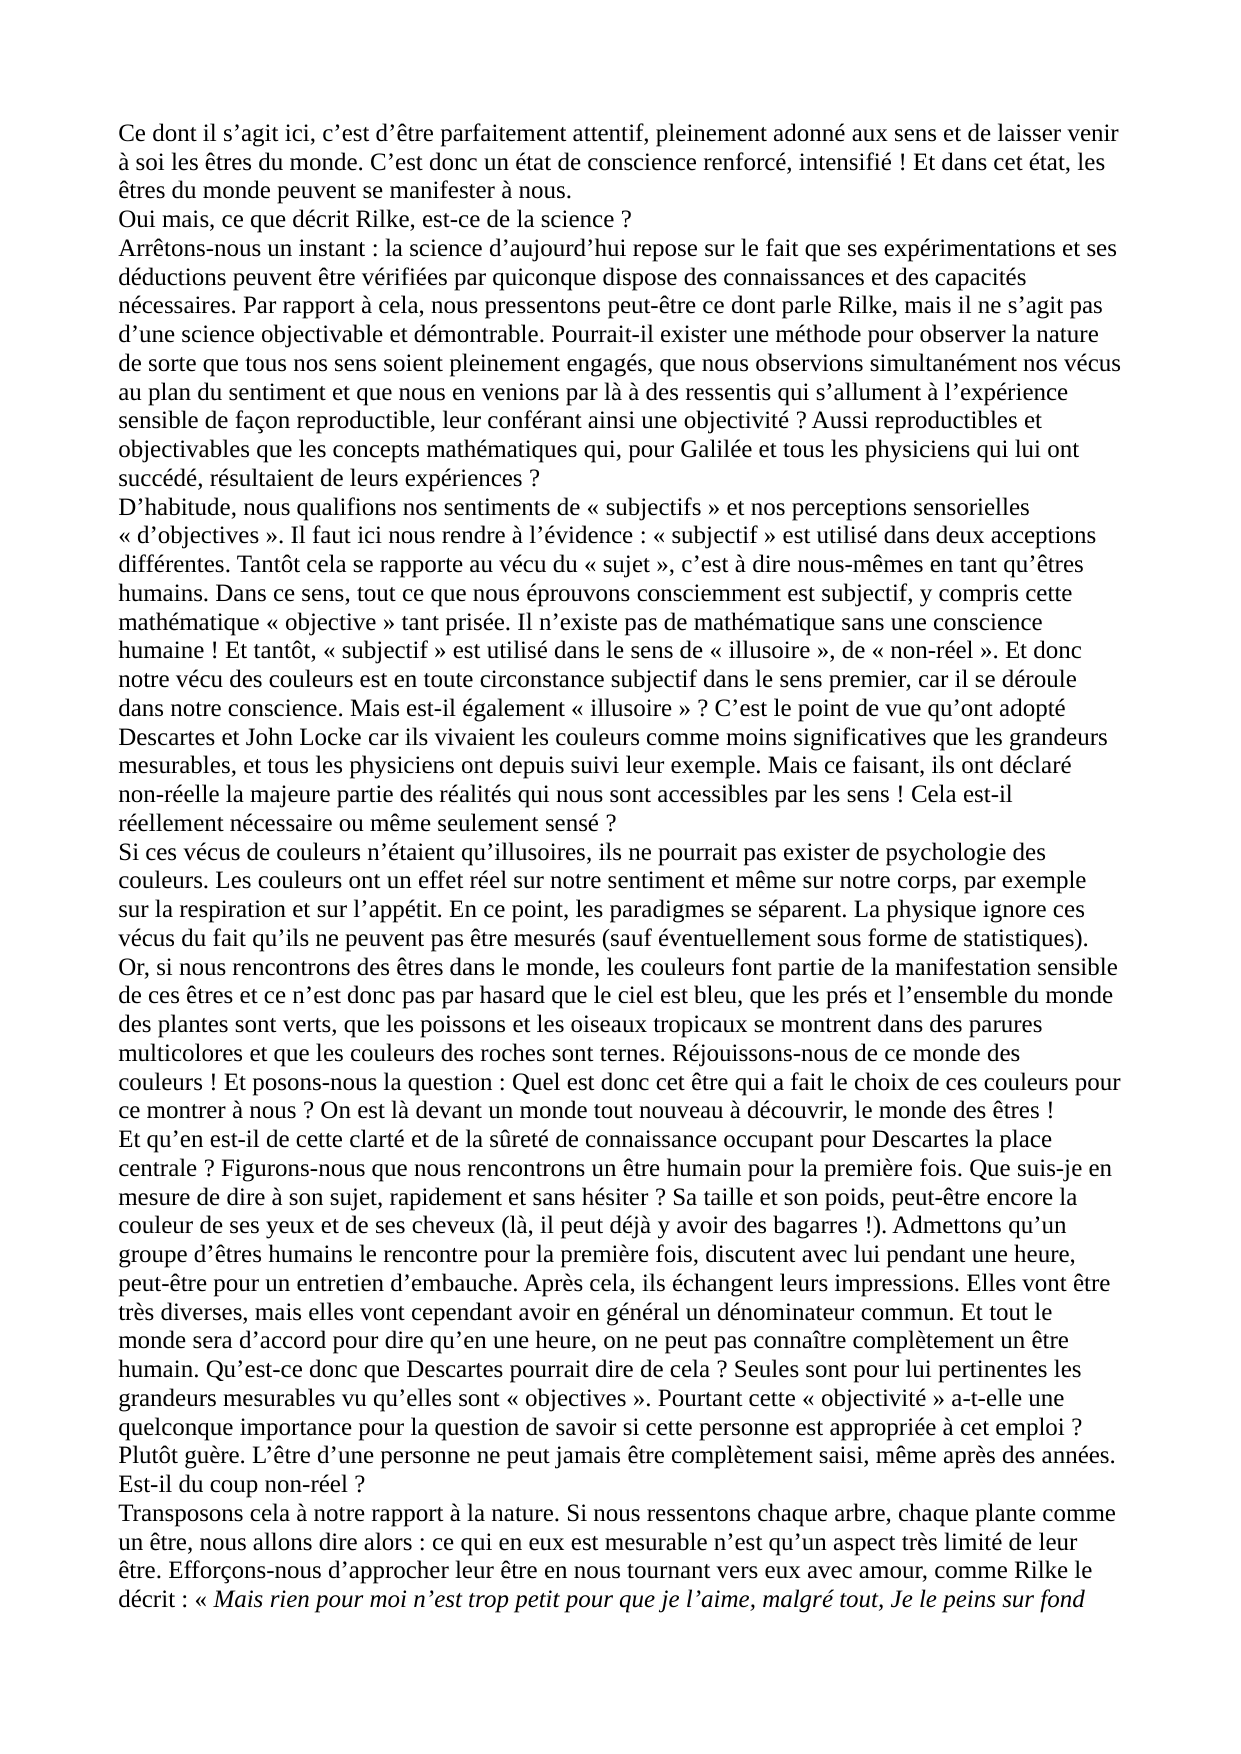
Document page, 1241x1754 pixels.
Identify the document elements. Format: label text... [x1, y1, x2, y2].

text Or, si nous rencontrons des êtres dans le monde, les couleurs font partie de la manifestation sensible de ces êtres et ce n’est donc pas par hasard que le ciel est bleu, que les prés et l’ensemble du monde des plantes sont verts, que les poissons et les oiseaux tropicaux se montrent dans des parures multicolores et que les couleurs des roches sont ternes. Réjouissons-nous de ce monde des couleurs ! Et posons-nous la question : Quel est donc cet être qui a fait le choix de ces couleurs pour ce montrer à nous ? On est là devant un monde tout nouveau à découvrir, le monde des êtres ! [118, 952, 1122, 1124]
text Ce dont il s’agit ici, c’est d’être parfaitement attentif, pleinement adonné aux sens et de laisser venir à soi les êtres du monde. C’est donc un état de conscience renforcé, intensifié ! Et dans cet état, les êtres du monde peuvent se manifester à nous. [118, 118, 1122, 204]
text Arrêtons-nous un instant : la science d’aujourd’hui repose sur le fait que ses expérimentations et ses déductions peuvent être vérifiées par quiconque dispose des connaissances et des capacités nécessaires. Par rapport à cela, nous pressentons peut-être ce dont parle Rilke, mais il ne s’agit pas d’une science objectivable et démontrable. Pourrait-il exister une méthode pour observer la nature de sorte que tous nos sens soient pleinement engagés, que nous observions simultanément nos vécus au plan du sentiment et que nous en venions par là à des ressentis qui s’allument à l’expérience sensible de façon reproductible, leur conférant ainsi une objectivité ? Aussi reproductibles et objectivables que les concepts mathématiques qui, pour Galilée et tous les physiciens qui lui ont succédé, résultaient de leurs expériences ? [118, 233, 1122, 492]
text Oui mais, ce que décrit Rilke, est-ce de la science ? [118, 204, 1122, 233]
text D’habitude, nous qualifions nos sentiments de « subjectifs » et nos perceptions sensorielles « d’objectives ». Il faut ici nous rendre à l’évidence : « subjectif » est utilisé dans deux acceptions différentes. Tantôt cela se rapporte au vécu du « sujet », c’est à dire nous-mêmes en tant qu’êtres humains. Dans ce sens, tout ce que nous éprouvons consciemment est subjectif, y compris cette mathématique « objective » tant prisée. Il n’existe pas de mathématique sans une conscience humaine ! Et tantôt, « subjectif » est utilisé dans le sens de « illusoire », de « non-réel ». Et donc notre vécu des couleurs est en toute circonstance subjectif dans le sens premier, car il se déroule dans notre conscience. Mais est-il également « illusoire » ? C’est le point de vue qu’ont adopté Descartes et John Locke car ils vivaient les couleurs comme moins significatives que les grandeurs mesurables, et tous les physiciens ont depuis suivi leur exemple. Mais ce faisant, ils ont déclaré non-réelle la majeure partie des réalités qui nous sont accessibles par les sens ! Cela est-il réellement nécessaire ou même seulement sensé ? [118, 492, 1122, 837]
text Transposons cela à notre rapport à la nature. Si nous ressentons chaque arbre, chaque plante comme un être, nous allons dire alors : ce qui en eux est mesurable n’est qu’un aspect très limité de leur être. Efforçons-nous d’approcher leur être en nous tournant vers eux avec amour, comme Rilke le décrit : « Mais rien pour moi n’est trop petit pour que je l’aime, malgré tout, Je le peins sur fond [118, 1498, 1122, 1613]
text Et qu’en est-il de cette clarté et de la sûreté de connaissance occupant pour Descartes la place centrale ? Figurons-nous que nous rencontrons un être humain pour la première fois. Que suis-je en mesure de dire à son sujet, rapidement et sans hésiter ? Sa taille et son poids, peut-être encore la couleur de ses yeux et de ses cheveux (là, il peut déjà y avoir des bagarres !). Admettons qu’un groupe d’êtres humains le rencontre pour la première fois, discutent avec lui pendant une heure, peut-être pour un entretien d’embauche. Après cela, ils échangent leurs impressions. Elles vont être très diverses, mais elles vont cependant avoir en général un dénominateur commun. Et tout le monde sera d’accord pour dire qu’en une heure, on ne peut pas connaître complètement un être humain. Qu’est-ce donc que Descartes pourrait dire de cela ? Seules sont pour lui pertinentes les grandeurs mesurables vu qu’elles sont « objectives ». Pourtant cette « objectivité » a-t-elle une quelconque importance pour la question de savoir si cette personne est appropriée à cet emploi ? Plutôt guère. L’être d’une personne ne peut jamais être complètement saisi, même après des années. Est-il du coup non-réel ? [118, 1124, 1122, 1498]
text Si ces vécus de couleurs n’étaient qu’illusoires, ils ne pourrait pas exister de psychologie des couleurs. Les couleurs ont un effet réel sur notre sentiment et même sur notre corps, par exemple sur la respiration et sur l’appétit. En ce point, les paradigmes se séparent. La physique ignore ces vécus du fait qu’ils ne peuvent pas être mesurés (sauf éventuellement sous forme de statistiques). [118, 837, 1122, 952]
